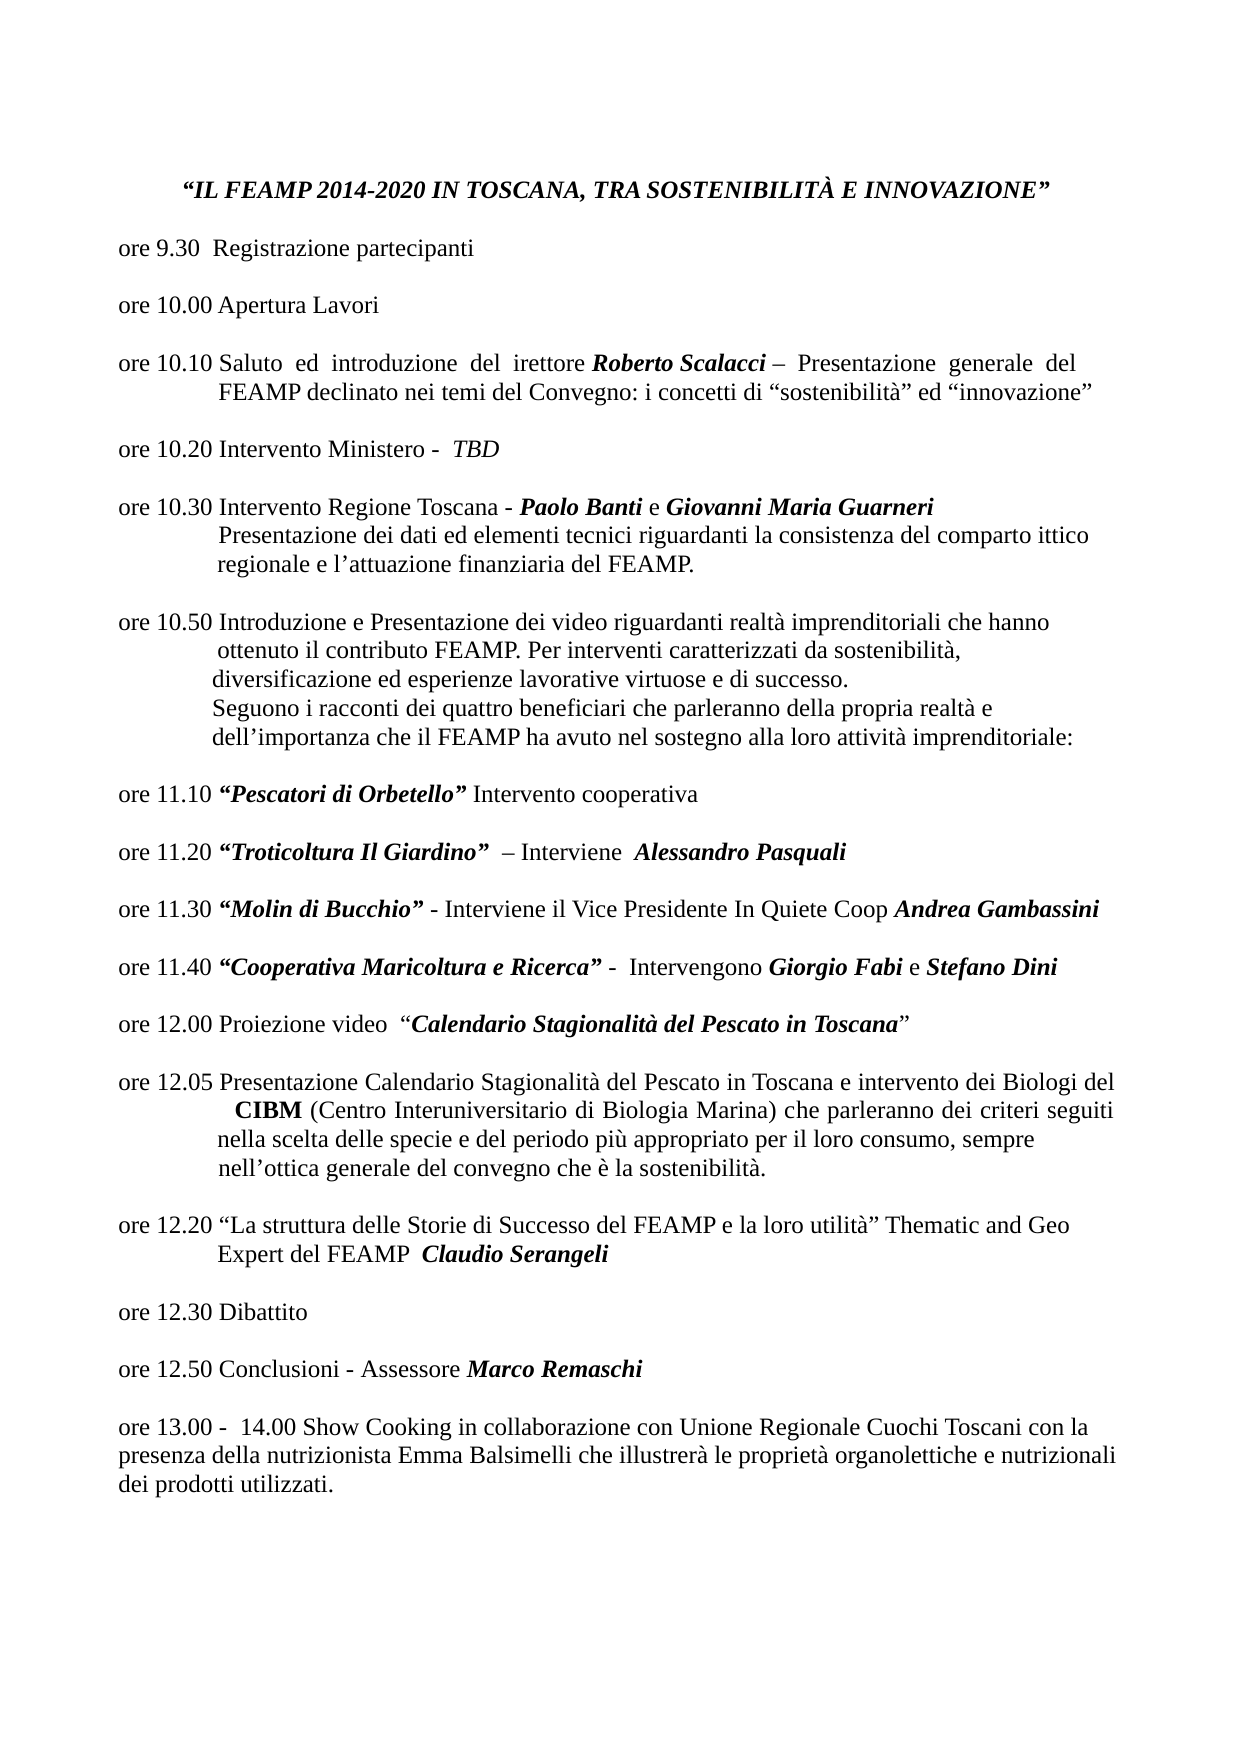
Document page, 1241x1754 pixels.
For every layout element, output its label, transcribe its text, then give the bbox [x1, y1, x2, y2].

text ore 12.00 Proiezione video “Calendario Stagionalità del Pescato in Toscana” [118, 981, 1122, 1038]
text ore 10.00 Apertura Lavori [118, 262, 1122, 319]
text ore 11.30 “Molin di Bucchio” - Interviene il Vice Presidente In Quiete Coop Andrea Gambassini [118, 866, 1122, 923]
text ore 12.50 Conclusioni - Assessore Marco Remaschi ore 13.00 - 14.00 Show Cooking in collaborazione con Unione Regionale Cuochi Toscani con la presenza della nutrizionista Emma Balsimelli che illustrerà le proprietà organolettiche e nutrizionali dei prodotti utilizzati. [118, 1354, 1122, 1498]
text nell’ottica generale del convegno che è la sostenibilità. [118, 1153, 1122, 1182]
text ore 11.10 “Pescatori di Orbetello” Intervento cooperativa [118, 751, 1122, 808]
text ore 12.20 “La struttura delle Storie di Successo del FEAMP e la loro utilità” Thematic and Geo Expert del FEAMP Claudio Serangeli [118, 1182, 1122, 1268]
text Presentazione dei dati ed elementi tecnici riguardanti la consistenza del comparto ittico regionale e l’attuazione finanziaria del FEAMP. [118, 521, 1122, 578]
text ore 12.30 Dibattito [118, 1297, 1122, 1326]
text diversificazione ed esperienze lavorative virtuose e di successo. [118, 664, 1122, 693]
text Seguono i racconti dei quattro beneficiari che parleranno della propria realtà e [118, 693, 1122, 722]
text ore 9.30 Registrazione partecipanti [118, 233, 1122, 262]
text “IL FEAMP 2014-2020 IN TOSCANA, TRA SOSTENIBILITÀ E INNOVAZIONE” [118, 176, 1122, 204]
text ore 10.10 Saluto ed introduzione del irettore Roberto Scalacci – Presentazione generale del [118, 319, 1122, 377]
text ore 11.40 “Cooperativa Maricoltura e Ricerca” - Intervengono Giorgio Fabi e Stefano Dini [118, 923, 1122, 981]
text ore 10.30 Intervento Regione Toscana - Paolo Banti e Giovanni Maria Guarneri [118, 463, 1122, 521]
text ore 10.50 Introduzione e Presentazione dei video riguardanti realtà imprenditoriali che hanno ottenuto il contributo FEAMP. Per interventi caratterizzati da sostenibilità, [118, 578, 1122, 664]
text ore 12.05 Presentazione Calendario Stagionalità del Pescato in Toscana e intervento dei Biologi del CIBM (Centro Interuniversitario di Biologia Marina) che parleranno dei criteri seguiti nella scelta delle specie e del periodo più appropriato per il loro consumo, sempre [118, 1038, 1122, 1153]
text ore 11.20 “Troticoltura Il Giardino” – Interviene Alessandro Pasquali [118, 808, 1122, 866]
text ore 10.20 Intervento Ministero - TBD [118, 406, 1122, 463]
text dell’importanza che il FEAMP ha avuto nel sostegno alla loro attività imprenditoriale: [118, 722, 1122, 751]
text FEAMP declinato nei temi del Convegno: i concetti di “sostenibilità” ed “innovazione” [118, 377, 1122, 406]
